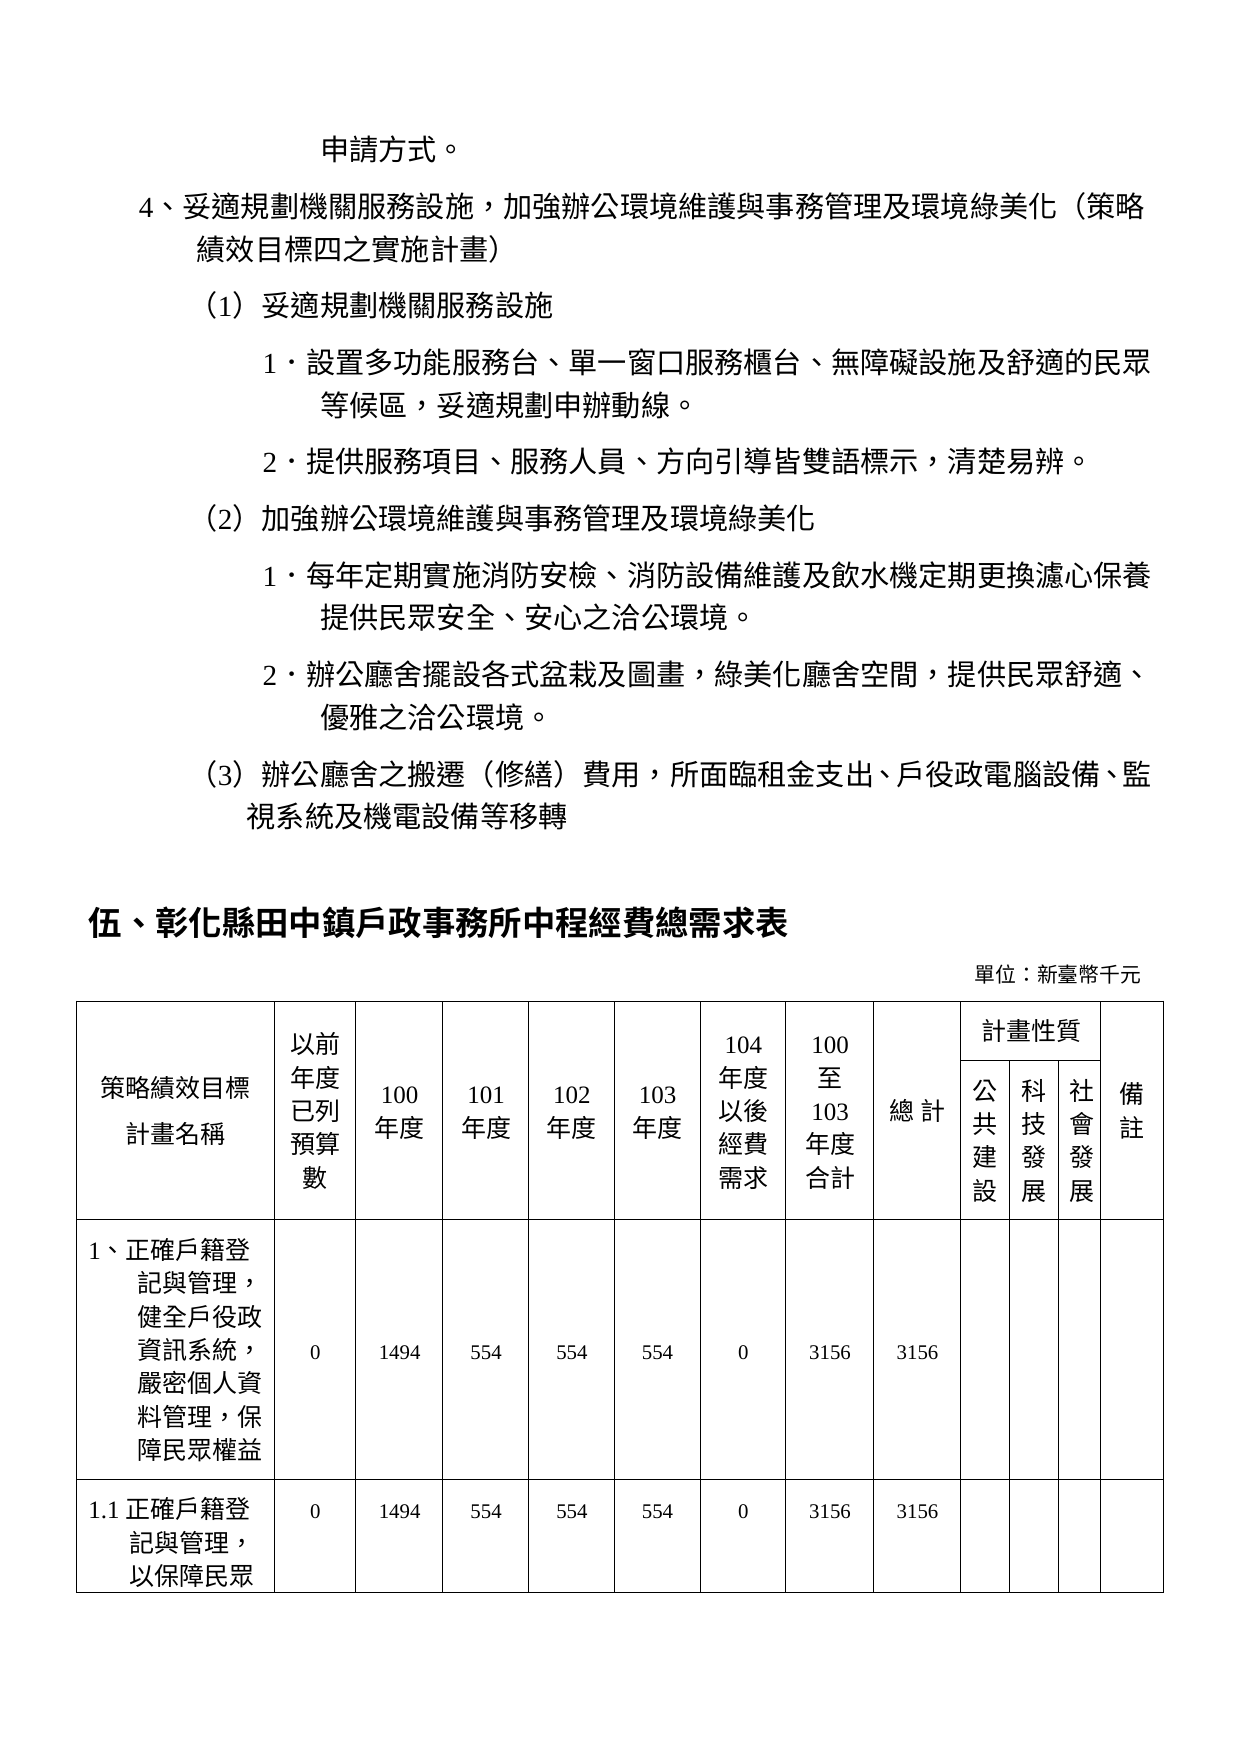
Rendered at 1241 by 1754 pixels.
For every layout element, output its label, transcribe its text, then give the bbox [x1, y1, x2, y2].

table_cell [1059, 1220, 1100, 1479]
table_cell [1010, 1220, 1058, 1479]
table_cell [1101, 1480, 1163, 1592]
list 設置多功能服務台、單一窗口服務櫃台、無障礙設施及舒適的民眾等候區，妥適規劃申辦動線。 [262, 340, 1152, 424]
table_header 策略績效目標 計畫名稱 [77, 1002, 274, 1219]
table_header 104年度以後經費需求 [701, 1002, 785, 1219]
table_cell 554 [529, 1220, 614, 1479]
table_cell [1010, 1480, 1058, 1592]
table_cell 3156 [874, 1480, 960, 1592]
table_cell 0 [701, 1480, 785, 1592]
table_cell 1.1 正確戶籍登記與管理，以保障民眾 [77, 1480, 274, 1592]
table_cell 0 [275, 1480, 355, 1592]
table_cell 正確戶籍登記與管理，健全戶役政資訊系統，嚴密個人資料管理，保障民眾權益 [77, 1220, 274, 1479]
list 每年定期實施消防安檢、消防設備維護及飲水機定期更換濾心保養，提供民眾安全、安心之洽公環境。 [262, 553, 1152, 637]
list 辦公廳舍之搬遷（修繕）費用，所面臨租金支出、戶役政電腦設備、監視系統及機電設備等移轉 [188, 751, 1152, 836]
list 申請方式。 [262, 127, 1152, 169]
table_header 100至103年度合計 [786, 1002, 873, 1219]
table_cell 3156 [874, 1220, 960, 1479]
table_cell [1101, 1220, 1163, 1479]
list 妥適規劃機關服務設施，加強辦公環境維護與事務管理及環境綠美化（策略績效目標四之實施計畫） [138, 184, 1152, 268]
table_cell 3156 [786, 1480, 873, 1592]
list 加強辦公環境維護與事務管理及環境綠美化 [188, 496, 1152, 538]
table_cell 0 [275, 1220, 355, 1479]
table_cell 554 [529, 1480, 614, 1592]
table_header 103年度 [615, 1002, 700, 1219]
table_cell 公共建設 [961, 1061, 1009, 1219]
table_header 計畫性質 [961, 1002, 1100, 1060]
table_header 102年度 [529, 1002, 614, 1219]
list 提供服務項目、服務人員、方向引導皆雙語標示，清楚易辨。 [262, 439, 1152, 481]
table_header 總 計 [874, 1002, 960, 1219]
table_header 101年度 [443, 1002, 528, 1219]
table_cell 1494 [356, 1220, 442, 1479]
table_cell 554 [615, 1220, 700, 1479]
table_cell 554 [443, 1480, 528, 1592]
table_cell 3156 [786, 1220, 873, 1479]
table_header 備註 [1101, 1002, 1163, 1219]
table_cell 0 [701, 1220, 785, 1479]
table_header 以前年度已列預算數 [275, 1002, 355, 1219]
list 辦公廳舍擺設各式盆栽及圖畫，綠美化廳舍空間，提供民眾舒適、優雅之洽公環境。 [262, 652, 1152, 737]
table_cell 科技發展 [1010, 1061, 1058, 1219]
table_cell 社會發展 [1059, 1061, 1100, 1219]
table_cell 1494 [356, 1480, 442, 1592]
text 伍、彰化縣田中鎮戶政事務所中程經費總需求表 [88, 897, 1152, 945]
table_cell [1059, 1480, 1100, 1592]
text 單位：新臺幣千元 [974, 958, 1152, 988]
table_cell 554 [443, 1220, 528, 1479]
table_header 100年度 [356, 1002, 442, 1219]
table_cell [961, 1220, 1009, 1479]
list 妥適規劃機關服務設施 [188, 283, 1152, 325]
table_cell 554 [615, 1480, 700, 1592]
table_cell [961, 1480, 1009, 1592]
